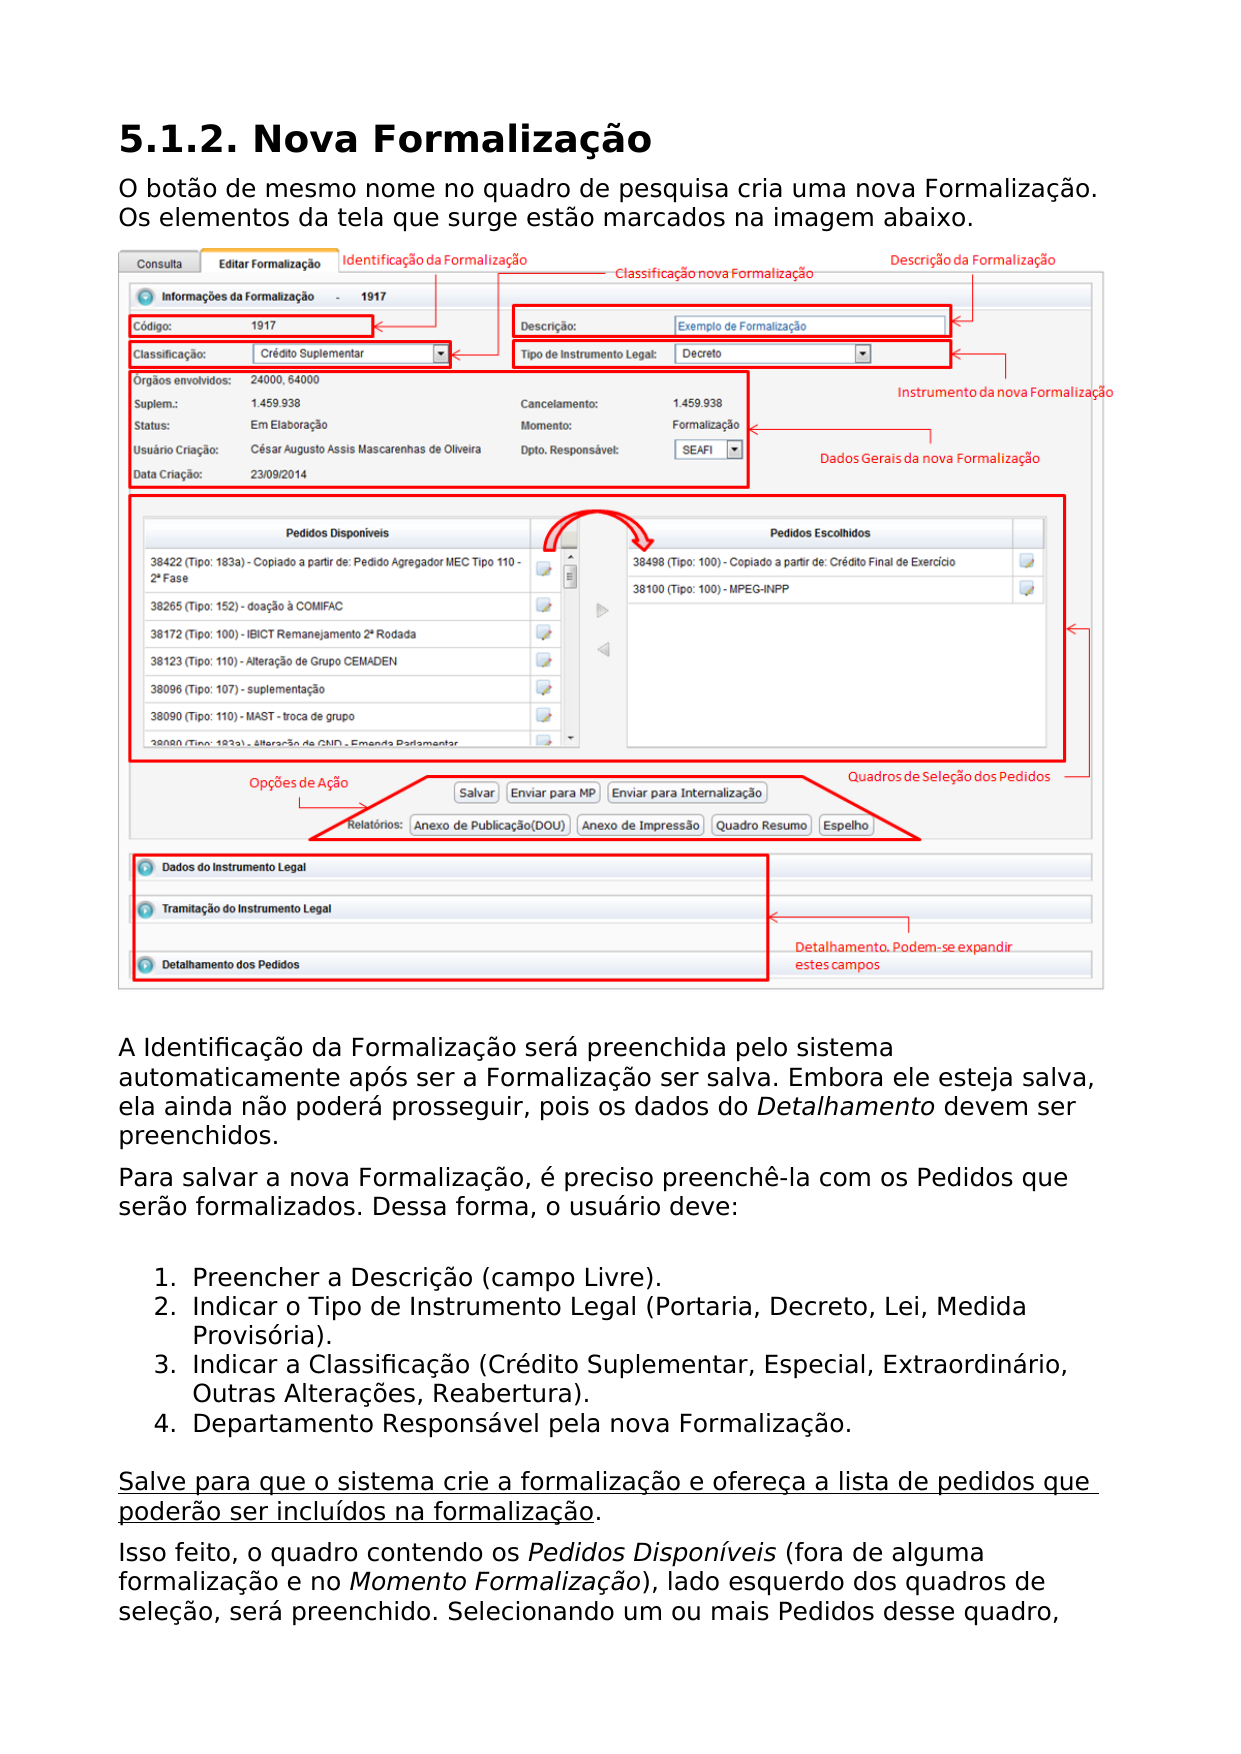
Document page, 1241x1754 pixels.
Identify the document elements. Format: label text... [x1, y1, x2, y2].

text O botão de mesmo nome no quadro de pesquisa cria uma nova Formalização. Os elementos da tela que surge estão marcados na imagem abaixo. [118, 174, 1122, 233]
list Departamento Responsável pela nova Formalização. [177, 1409, 1122, 1438]
list Indicar a Classificação (Crédito Suplementar, Especial, Extraordinário, Outras Alterações, Reabertura). [177, 1351, 1122, 1409]
list Indicar o Tipo de Instrumento Legal (Portaria, Decreto, Lei, Medida Provisória). [177, 1292, 1122, 1351]
subtitle 5.1.2. Nova Formalização [118, 118, 1122, 162]
picture [118, 245, 1123, 992]
text A Identificação da Formalização será preenchida pelo sistema automaticamente após ser a Formalização ser salva. Embora ele esteja salva, ela ainda não poderá prosseguir, pois os dados do Detalhamento devem ser preenchidos. [118, 1033, 1122, 1150]
list Preencher a Descrição (campo Livre). [177, 1263, 1122, 1292]
text Isso feito, o quadro contendo os Pedidos Disponíveis (fora de alguma formalização e no Momento Formalização), lado esquerdo dos quadros de seleção, será preenchido. Selecionando um ou mais Pedidos desse quadro, [118, 1538, 1122, 1626]
text Para salvar a nova Formalização, é preciso preenchê-la com os Pedidos que serão formalizados. Dessa forma, o usuário deve: [118, 1163, 1122, 1221]
text Salve para que o sistema crie a formalização e ofereça a lista de pedidos que poderão ser incluídos na formalização. [118, 1467, 1122, 1526]
